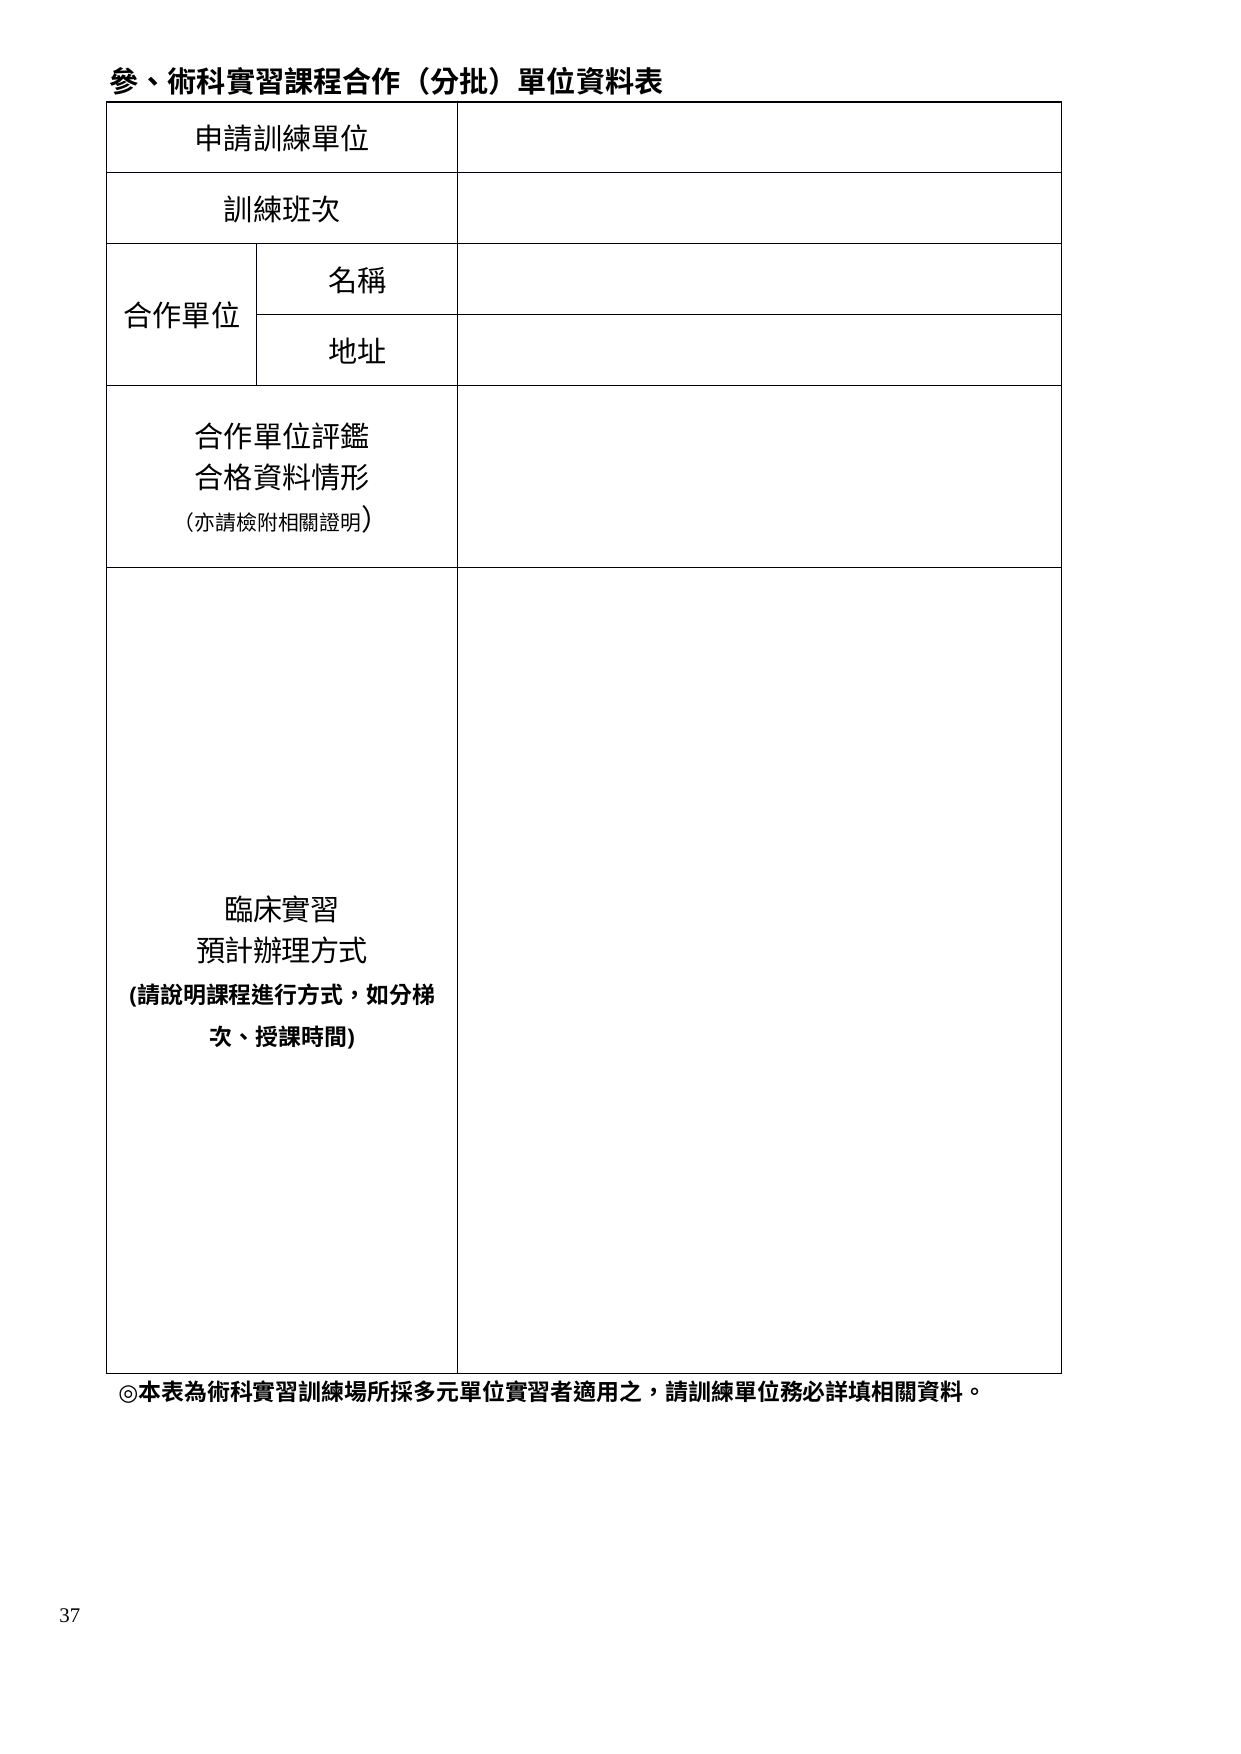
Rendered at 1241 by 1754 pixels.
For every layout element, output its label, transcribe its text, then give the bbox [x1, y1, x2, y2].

table_cell 合作單位評鑑 合格資料情形 （亦請檢附相關證明） [107, 386, 457, 567]
table_header 申請訓練單位 [107, 103, 457, 172]
table_cell [458, 386, 1061, 567]
list 參、術科實習課程合作（分批）單位資料表 [109, 59, 1181, 101]
table_cell 地址 [257, 315, 457, 385]
table_header [458, 103, 1061, 172]
table_cell 臨床實習 預計辦理方式 (請說明課程進行方式，如分梯次、授課時間) [107, 568, 457, 1373]
table_cell 合作單位 [107, 244, 256, 385]
text ◎本表為術科實習訓練場所採多元單位實習者適用之，請訓練單位務必詳填相關資料。 [59, 1374, 1181, 1407]
table_cell [458, 568, 1061, 1373]
table_cell [458, 244, 1061, 314]
table_cell 名稱 [257, 244, 457, 314]
table_cell 訓練班次 [107, 173, 457, 243]
table_cell [458, 315, 1061, 385]
table_cell [458, 173, 1061, 243]
